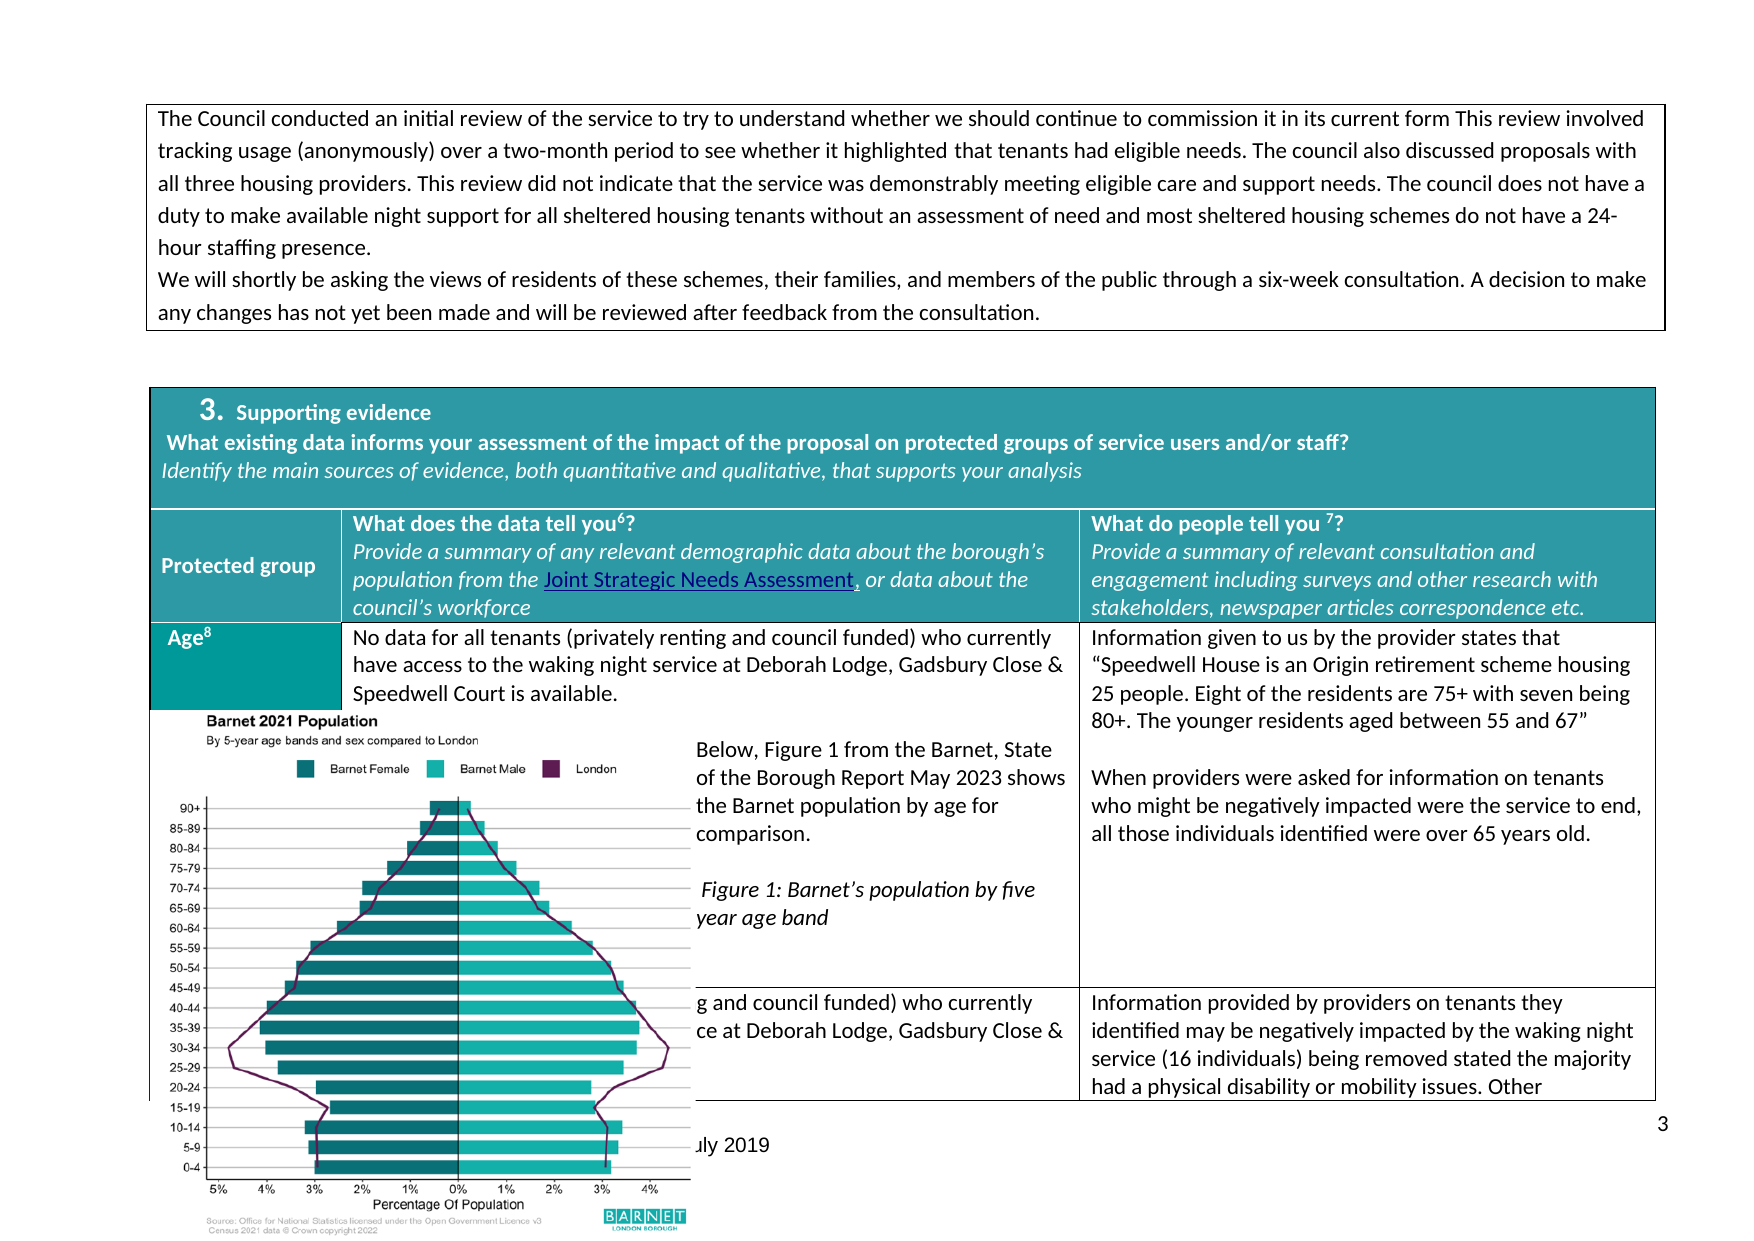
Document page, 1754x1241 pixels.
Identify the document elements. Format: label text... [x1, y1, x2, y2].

table_cell What do people tell you ? Provide a summary of relevant consultation and engagement including surveys and other research with stakeholders, newspaper articles correspondence etc. [1080, 510, 1655, 622]
table_cell Protected group [151, 510, 341, 622]
table_cell Data for ALL tenants (privately renting and council funded) who currently have access to the waking night service at Deborah Lodge, Gadsbury Close & Speedwell Court is not available. The 2021 census shows 12.8% of Barnet’s population are disabled under the Equality Act (2010). According to the Barnet, State of the Borough Report May 2023 49,679 (12.8%) residents self-identified as having a disability that either limited their day-to-day activities a little (7.1%) or a lot (5.7%). [696, 988, 1079, 1100]
table_cell No data for all tenants (privately renting and council funded) who currently have access to the waking night service at Deborah Lodge, Gadsbury Close & Speedwell Court is available. Below, Figure 1 from the Barnet, State of the Borough Report May 2023 shows the Barnet population by age for comparison. Figure 1: Barnet’s population by five year age band [342, 623, 1079, 987]
table_cell The Council conducted an initial review of the service to try to understand whether we should continue to commission it in its current form This review involved tracking usage (anonymously) over a two-month period to see whether it highlighted that tenants had eligible needs. The council also discussed proposals with all three housing providers. This review did not indicate that the service was demonstrably meeting eligible care and support needs. The council does not have a duty to make available night support for all sheltered housing tenants without an assessment of need and most sheltered housing schemes do not have a 24-hour staffing presence. We will shortly be asking the views of residents of these schemes, their families, and members of the public through a six-week consultation. A decision to make any changes has not yet been made and will be reviewed after feedback from the consultation. [147, 105, 1664, 329]
table_header Supporting evidence What existing data informs your assessment of the impact of the proposal on protected groups of service users and/or staff? Identify the main sources of evidence, both quantitative and qualitative, that supports your analysis [151, 388, 1655, 508]
table_cell Age [151, 623, 341, 710]
table_cell Information given to us by the provider states that “Speedwell House is an Origin retirement scheme housing 25 people. Eight of the residents are 75+ with seven being 80+. The younger residents aged between 55 and 67” When providers were asked for information on tenants who might be negatively impacted were the service to end, all those individuals identified were over 65 years old. [1080, 623, 1655, 987]
table_cell What does the data tell you? Provide a summary of any relevant demographic data about the borough’s population from the Joint Strategic Needs Assessment, or data about the council’s workforce [342, 510, 1079, 622]
table_cell Information provided by providers on tenants they identified may be negatively impacted by the waking night service (16 individuals) being removed stated the majority had a physical disability or mobility issues. Other [1080, 988, 1655, 1100]
